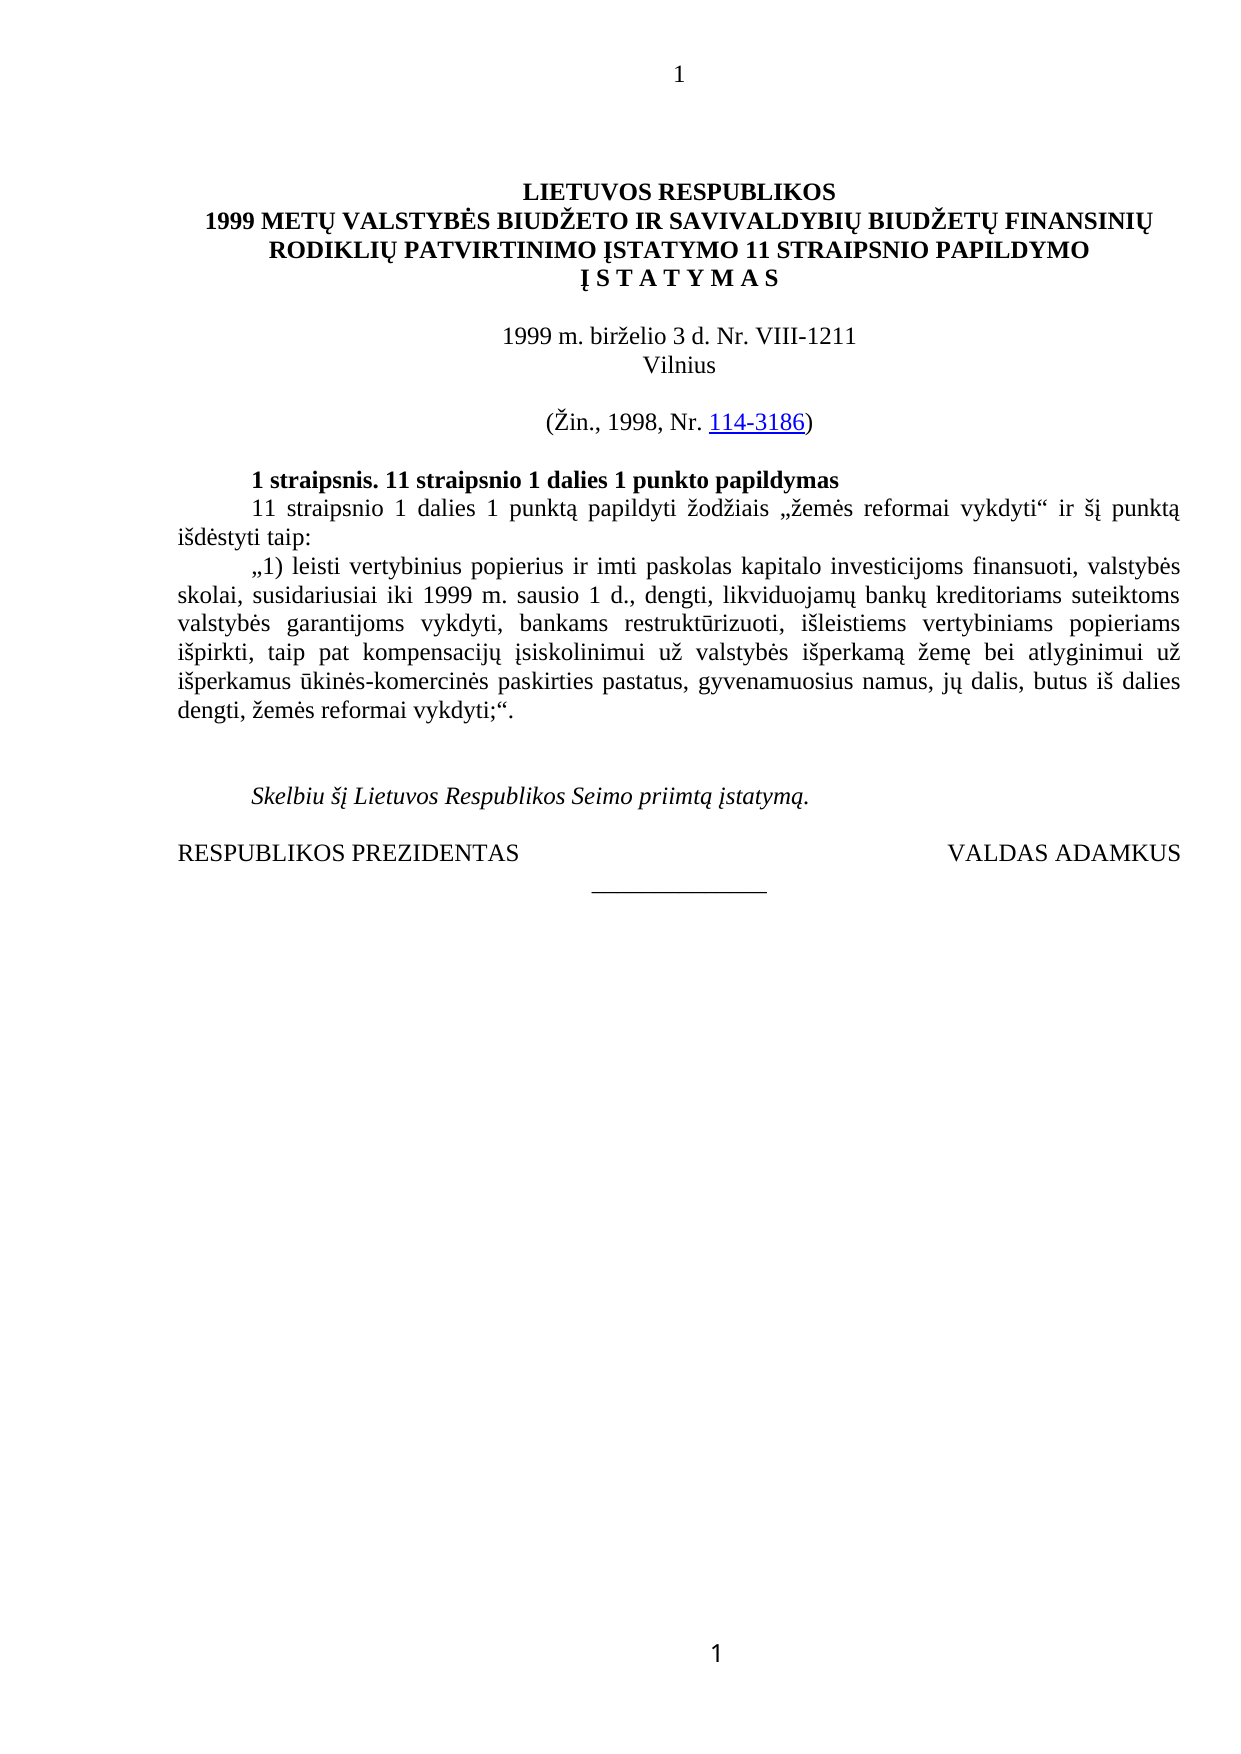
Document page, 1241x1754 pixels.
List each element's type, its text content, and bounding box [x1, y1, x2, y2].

text ______________ [177, 867, 1181, 896]
text LIETUVOS RESPUBLIKOS [177, 177, 1181, 206]
text 1 straipsnis. 11 straipsnio 1 dalies 1 punkto papildymas [177, 465, 1181, 493]
text Vilnius [177, 350, 1181, 378]
text 1999 METŲ VALSTYBĖS BIUDŽETO IR SAVIVALDYBIŲ BIUDŽETŲ FINANSINIŲ RODIKLIŲ PATVIRTINIMO ĮSTATYMO 11 STRAIPSNIO PAPILDYMO [177, 206, 1181, 263]
text RESPUBLIKOS PREZIDENTAS VALDAS ADAMKUS [177, 838, 1181, 867]
text Į S T A T Y M A S [177, 263, 1181, 292]
text „1) leisti vertybinius popierius ir imti paskolas kapitalo investicijoms finansuoti, valstybės skolai, susidariusiai iki 1999 m. sausio 1 d., dengti, likviduojamų bankų kreditoriams suteiktoms valstybės garantijoms vykdyti, bankams restruktūrizuoti, išleistiems vertybiniams popieriams išpirkti, taip pat kompensacijų įsiskolinimui už valstybės išperkamą žemę bei atlyginimui už išperkamus ūkinės-komercinės paskirties pastatus, gyvenamuosius namus, jų dalis, butus iš dalies dengti, žemės reformai vykdyti;“. [177, 551, 1181, 723]
text (Žin., 1998, Nr. 114-3186) [177, 407, 1181, 436]
text 11 straipsnio 1 dalies 1 punktą papildyti žodžiais „žemės reformai vykdyti“ ir šį punktą išdėstyti taip: [177, 493, 1181, 551]
text 1999 m. birželio 3 d. Nr. VIII-1211 [177, 321, 1181, 350]
text Skelbiu šį Lietuvos Respublikos Seimo priimtą įstatymą. [177, 781, 1181, 810]
